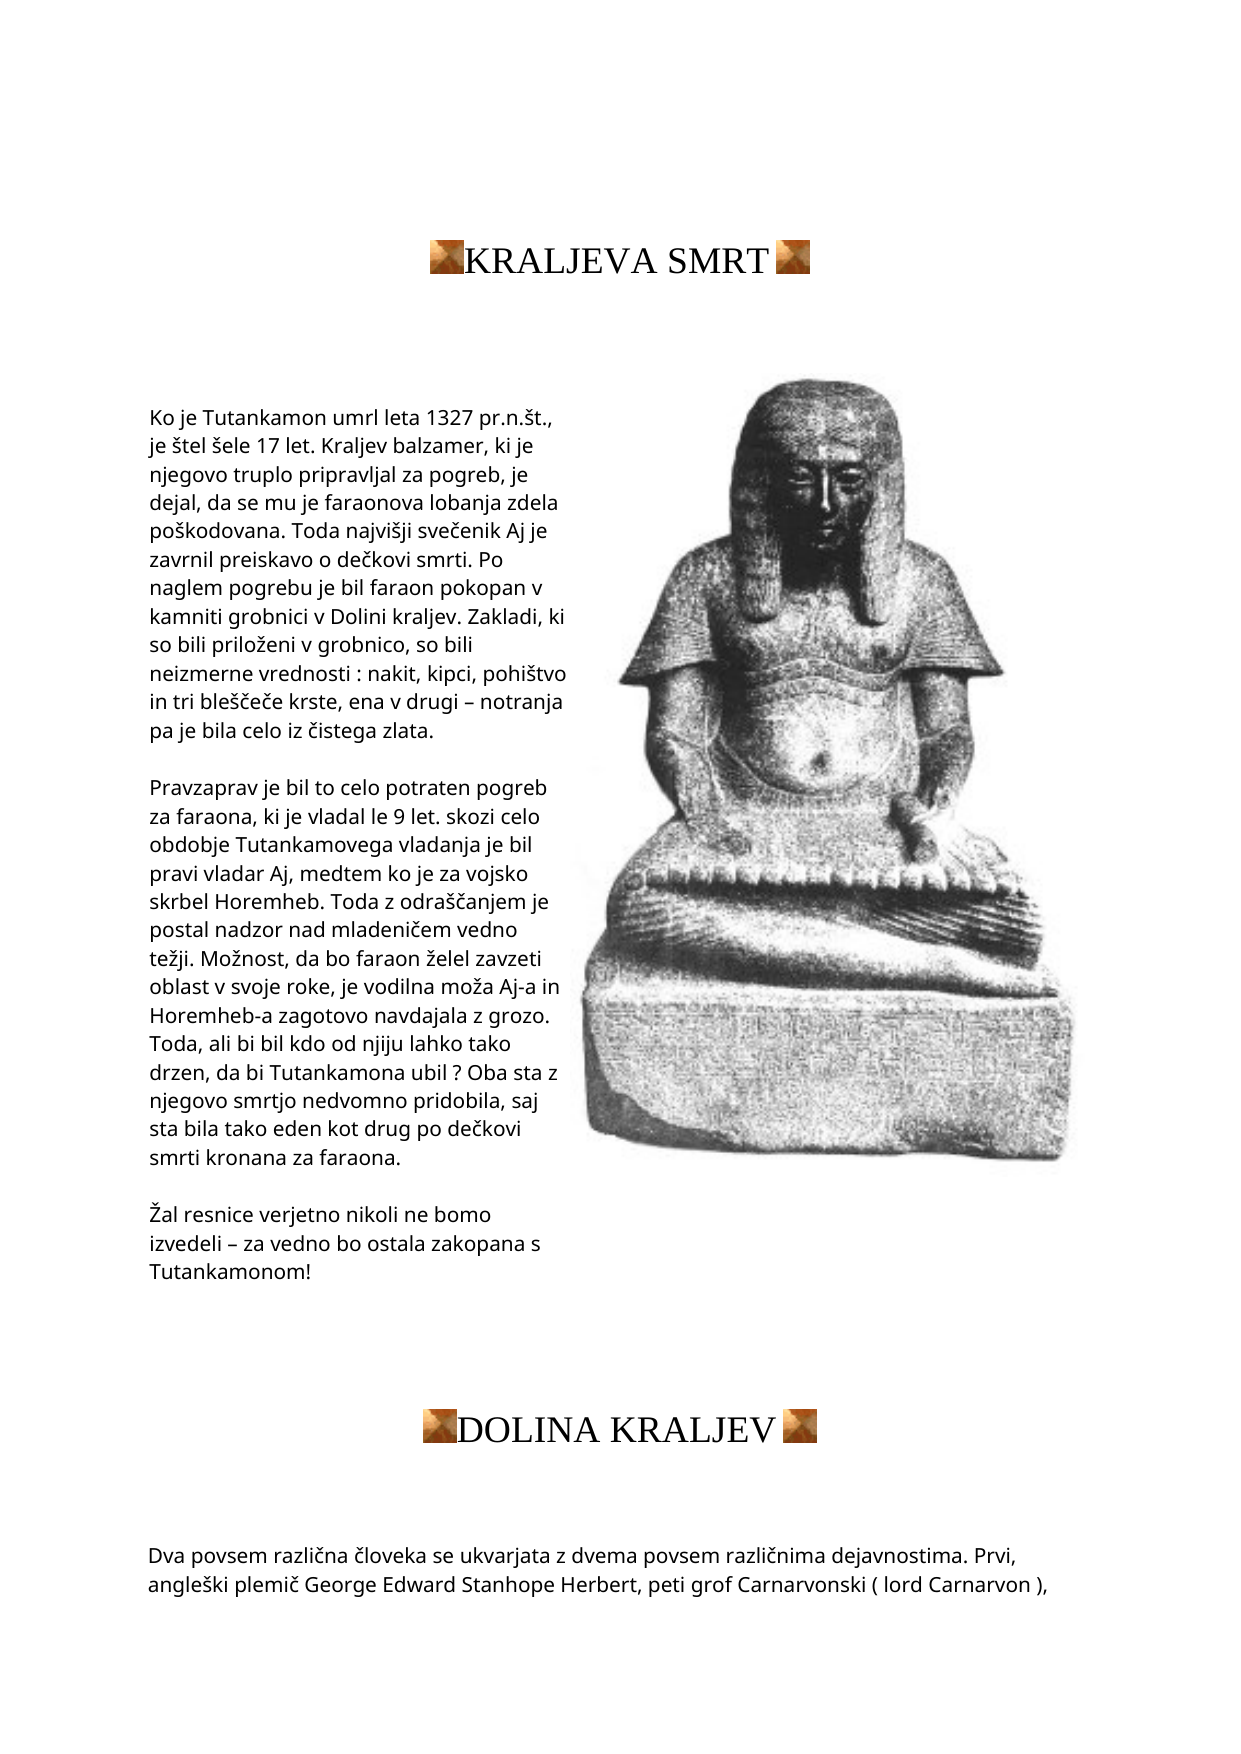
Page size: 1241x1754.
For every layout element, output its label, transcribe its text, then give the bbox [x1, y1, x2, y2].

table_header [569, 372, 1093, 1317]
picture [776, 240, 810, 274]
picture [783, 1409, 817, 1443]
picture [430, 240, 464, 274]
picture [423, 1409, 457, 1443]
table_header Ko je Tutankamon umrl leta 1327 pr.n.št., je štel šele 17 let. Kraljev balzamer, ki je njegovo truplo pripravljal za pogreb, je dejal, da se mu je faraonova lobanja zdela poškodovana. Toda najvišji svečenik Aj je zavrnil preiskavo o dečkovi smrti. Po naglem pogrebu je bil faraon pokopan v kamniti grobnici v Dolini kraljev. Zakladi, ki so bili priloženi v grobnico, so bili neizmerne vrednosti : nakit, kipci, pohištvo in tri bleščeče krste, ena v drugi – notranja pa je bila celo iz čistega zlata. Pravzaprav je bil to celo potraten pogreb za faraona, ki je vladal le 9 let. skozi celo obdobje Tutankamovega vladanja je bil pravi vladar Aj, medtem ko je za vojsko skrbel Horemheb. Toda z odraščanjem je postal nadzor nad mladeničem vedno težji. Možnost, da bo faraon želel zavzeti oblast v svoje roke, je vodilna moža Aj-a in Horemheb-a zagotovo navdajala z grozo. Toda, ali bi bil kdo od njiju lahko tako drzen, da bi Tutankamona ubil ? Oba sta z njegovo smrtjo nedvomno pridobila, saj sta bila tako eden kot drug po dečkovi smrti kronana za faraona. Žal resnice verjetno nikoli ne bomo izvedeli – za vedno bo ostala zakopana s Tutankamonom! [148, 372, 569, 1317]
picture [570, 373, 1091, 1177]
text Dva povsem različna človeka se ukvarjata z dvema povsem različnima dejavnostima. Prvi, angleški plemič George Edward Stanhope Herbert, peti grof Carnarvonski ( lord Carnarvon ), [148, 1541, 1093, 1598]
text KRALJEVA SMRT [148, 238, 1093, 281]
text DOLINA KRALJEV [148, 1407, 1093, 1451]
